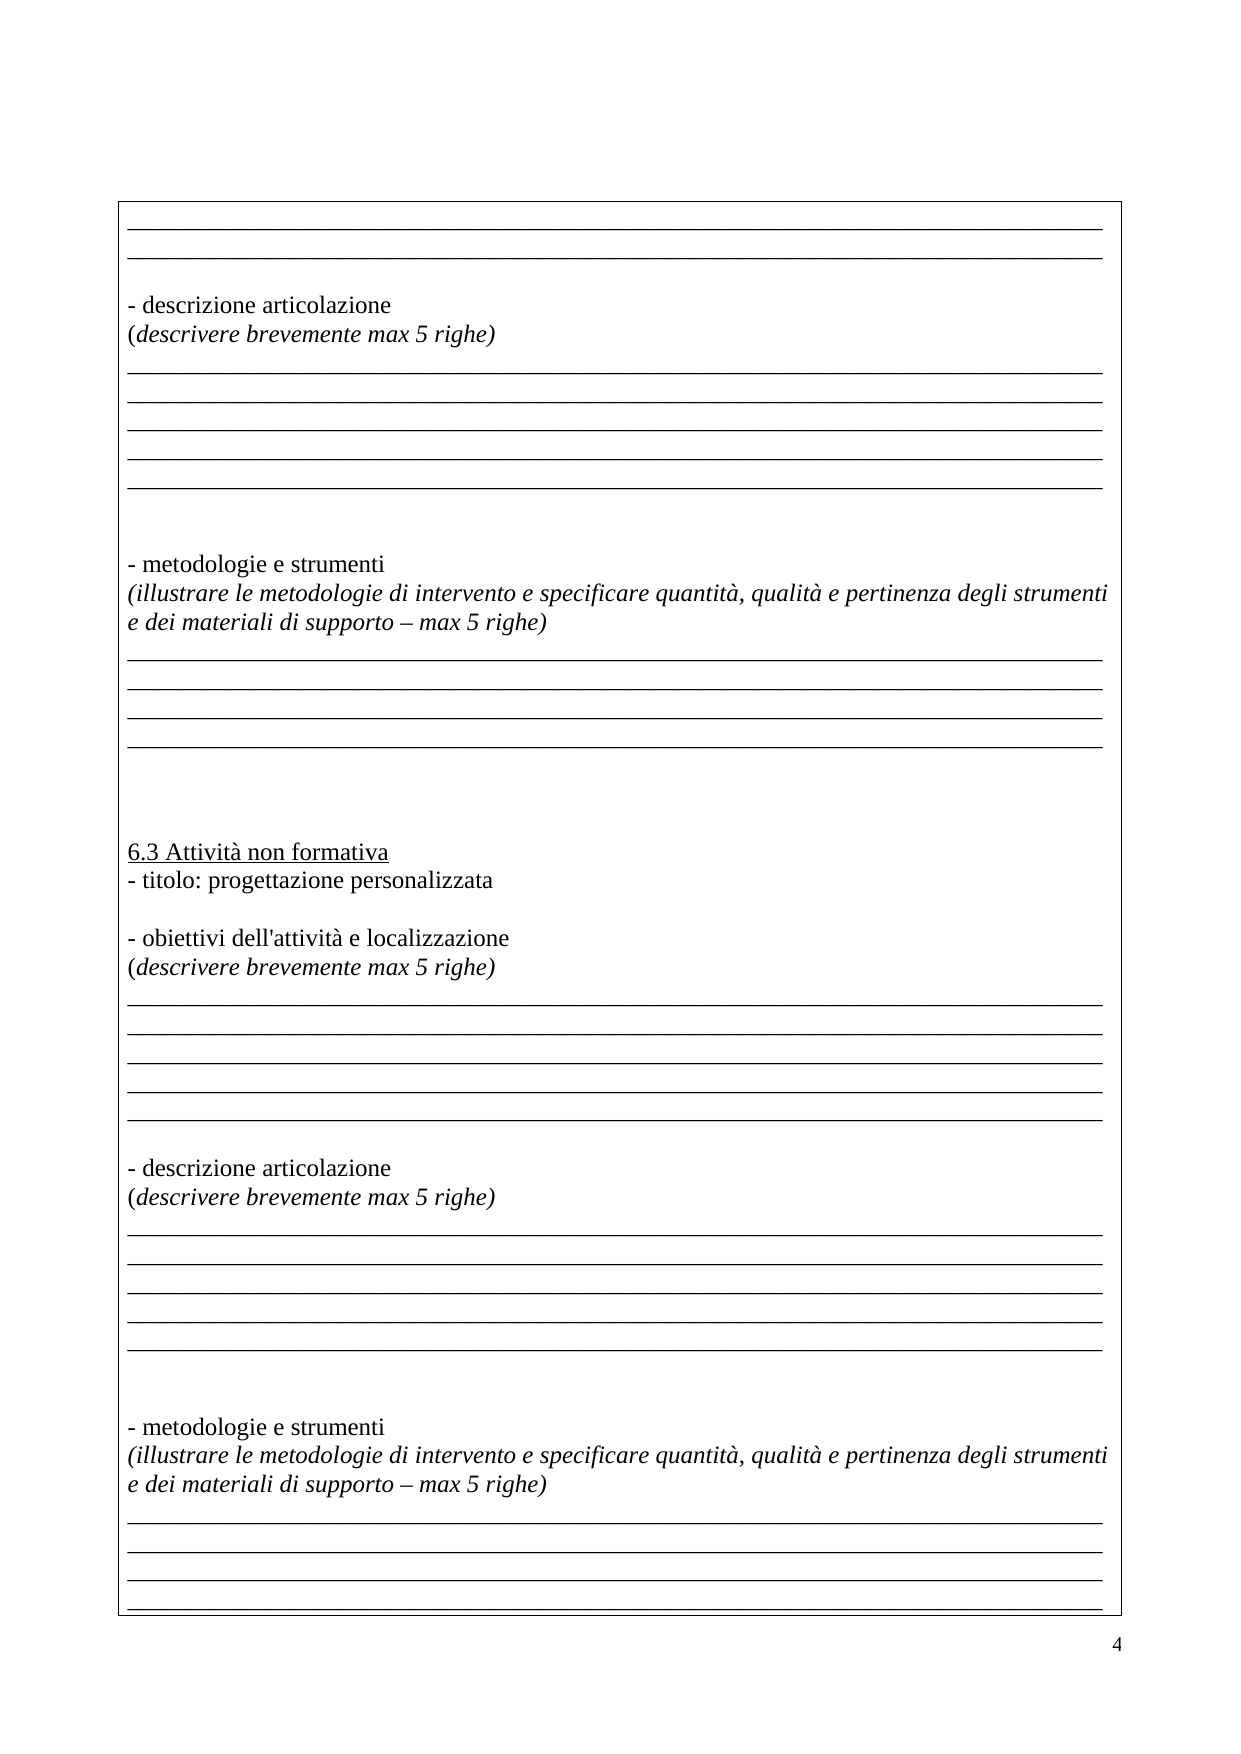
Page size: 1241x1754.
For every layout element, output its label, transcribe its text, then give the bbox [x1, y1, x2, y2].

text - metodologie e strumenti [119, 546, 1121, 575]
text ______________________________________________________________________________________________________________________________________________________________________________________________________________________________________________________________________________________________________________________________________________________________________________________________________ [119, 977, 1121, 1124]
text ______________________________________________________________________________________________________________________________________________________________________________________________________________________________________________________________________________________________________________________________________________________________________________________________________ [119, 345, 1121, 492]
text - descrizione articolazione [119, 1150, 1121, 1179]
text - obiettivi dell'attività e localizzazione [119, 920, 1121, 949]
text ____________________________________________________________________________________________________________________________________________________________ [119, 202, 1121, 262]
text 6.3 Attività non formativa [119, 834, 1121, 862]
text (descrivere brevemente max 5 righe) [119, 1179, 1121, 1207]
text - titolo: progettazione personalizzata [119, 862, 1121, 894]
text (descrivere brevemente max 5 righe) [119, 316, 1121, 345]
text ______________________________________________________________________________________________________________________________________________________________________________________________________________________________________________________________________________________________________________________________________________________________________________________________________ [119, 1207, 1121, 1354]
text (illustrare le metodologie di intervento e specificare quantità, qualità e pertinenza degli strumenti e dei materiali di supporto – max 5 righe) [119, 575, 1121, 632]
text ________________________________________________________________________________________________________________________________________________________________________________________________________________________________________________________________________________________________________________________ [119, 632, 1121, 751]
text - descrizione articolazione [119, 287, 1121, 316]
text (illustrare le metodologie di intervento e specificare quantità, qualità e pertinenza degli strumenti e dei materiali di supporto – max 5 righe) [119, 1437, 1121, 1495]
text ________________________________________________________________________________________________________________________________________________________________________________________________________________________________________________________________________________________________________________________ [119, 1495, 1121, 1615]
text (descrivere brevemente max 5 righe) [119, 949, 1121, 977]
text - metodologie e strumenti [119, 1409, 1121, 1437]
